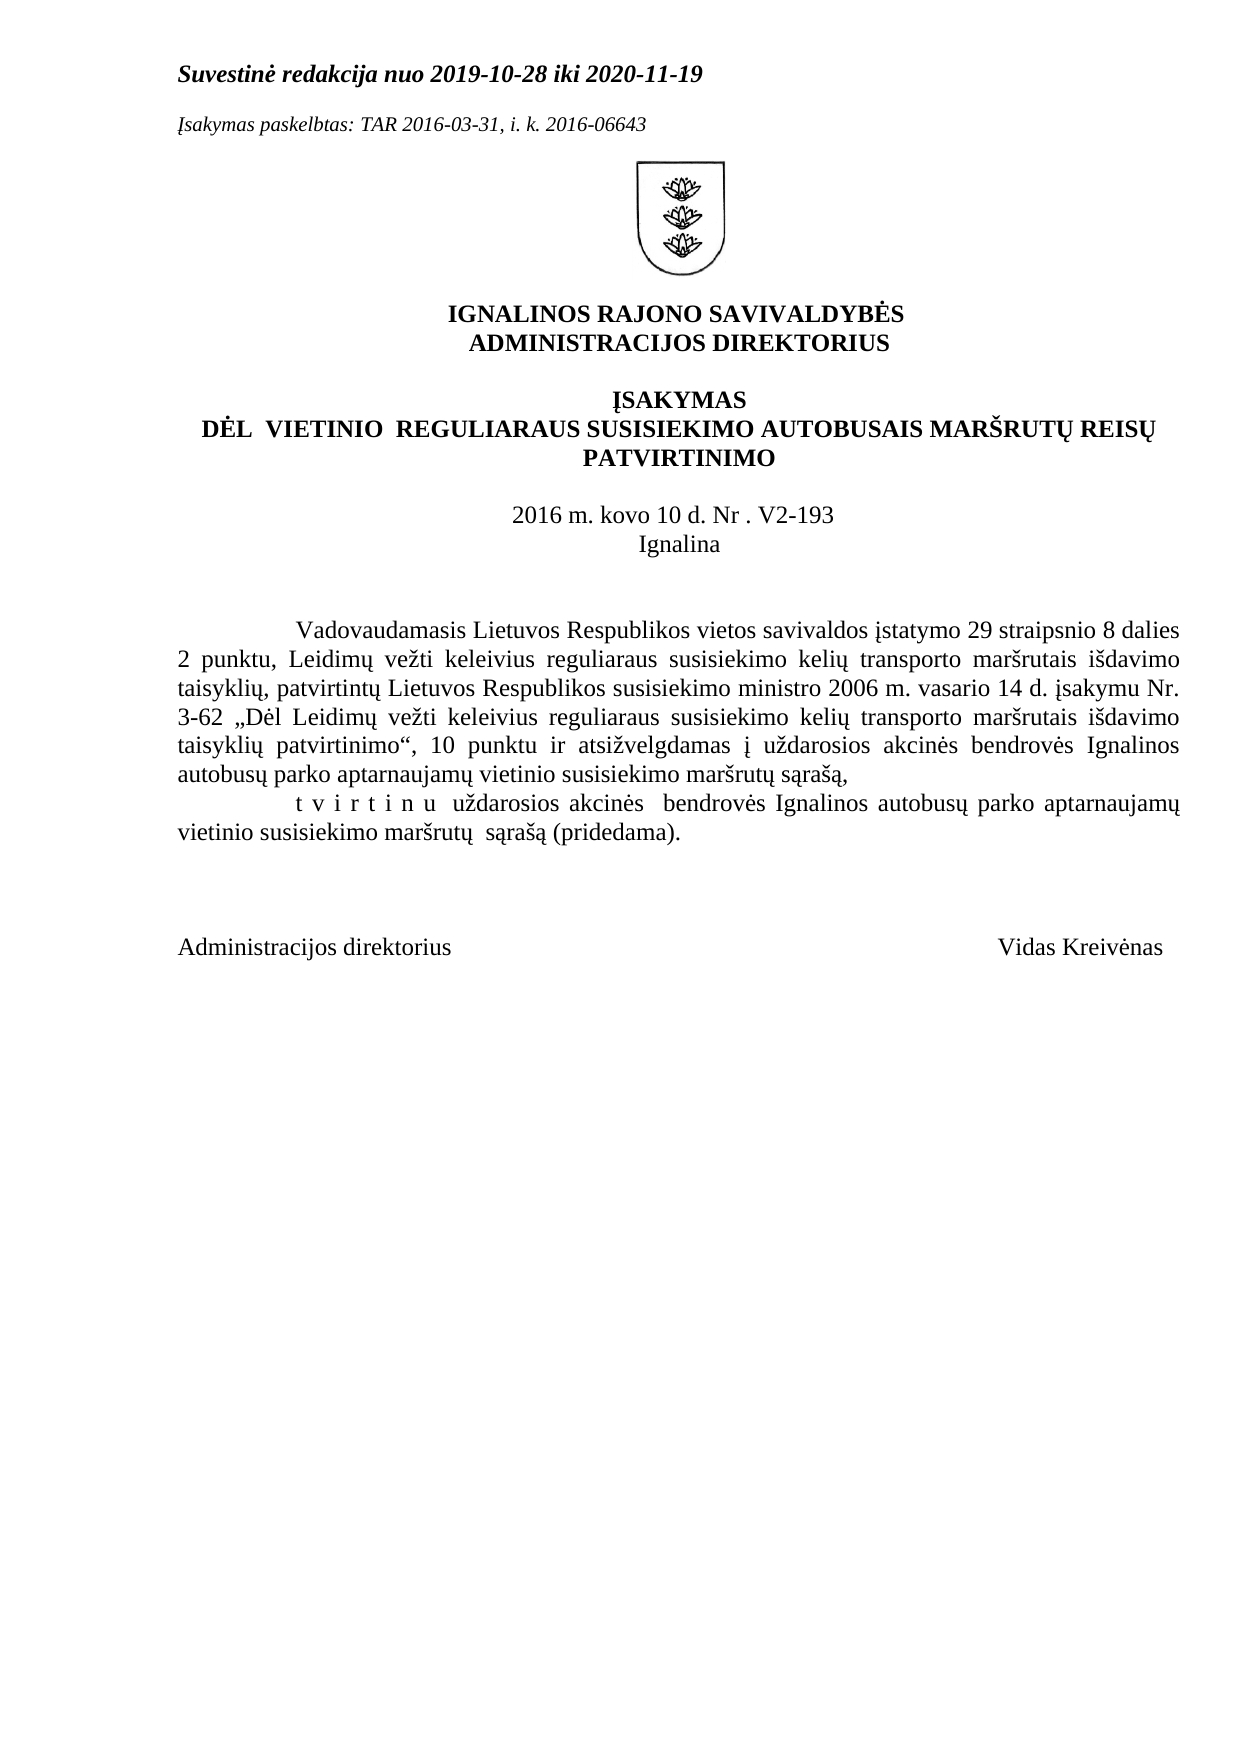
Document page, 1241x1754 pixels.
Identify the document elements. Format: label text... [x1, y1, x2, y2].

text ĮSAKYMAS [177, 385, 1181, 414]
text IGNALINOS RAJONO SAVIVALDYBĖS [177, 299, 1181, 328]
text 2016 m. kovo 10 d. Nr . V2-193 [177, 500, 1181, 529]
text Įsakymas paskelbtas: TAR 2016-03-31, i. k. 2016-06643 [177, 112, 1181, 136]
text Administracijos direktorius Vidas Kreivėnas [177, 932, 1181, 960]
text t v i r t i n u uždarosios akcinės bendrovės Ignalinos autobusų parko aptarnaujamų vietinio susisiekimo maršrutų sąrašą (pridedama). [177, 788, 1181, 845]
text Ignalina [177, 529, 1181, 558]
text DĖL VIETINIO REGULIARAUS SUSISIEKIMO AUTOBUSAIS MARŠRUTŲ REISŲ PATVIRTINIMO [177, 414, 1181, 472]
text ADMINISTRACIJOS DIREKTORIUS [177, 328, 1181, 357]
text Vadovaudamasis Lietuvos Respublikos vietos savivaldos įstatymo 29 straipsnio 8 dalies 2 punktu, Leidimų vežti keleivius reguliaraus susisiekimo kelių transporto maršrutais išdavimo taisyklių, patvirtintų Lietuvos Respublikos susisiekimo ministro 2006 m. vasario 14 d. įsakymu Nr. 3-62 „Dėl Leidimų vežti keleivius reguliaraus susisiekimo kelių transporto maršrutais išdavimo taisyklių patvirtinimo“, 10 punktu ir atsižvelgdamas į uždarosios akcinės bendrovės Ignalinos autobusų parko aptarnaujamų vietinio susisiekimo maršrutų sąrašą, [177, 615, 1181, 788]
text Suvestinė redakcija nuo 2019-10-28 iki 2020-11-19 [177, 59, 1181, 88]
